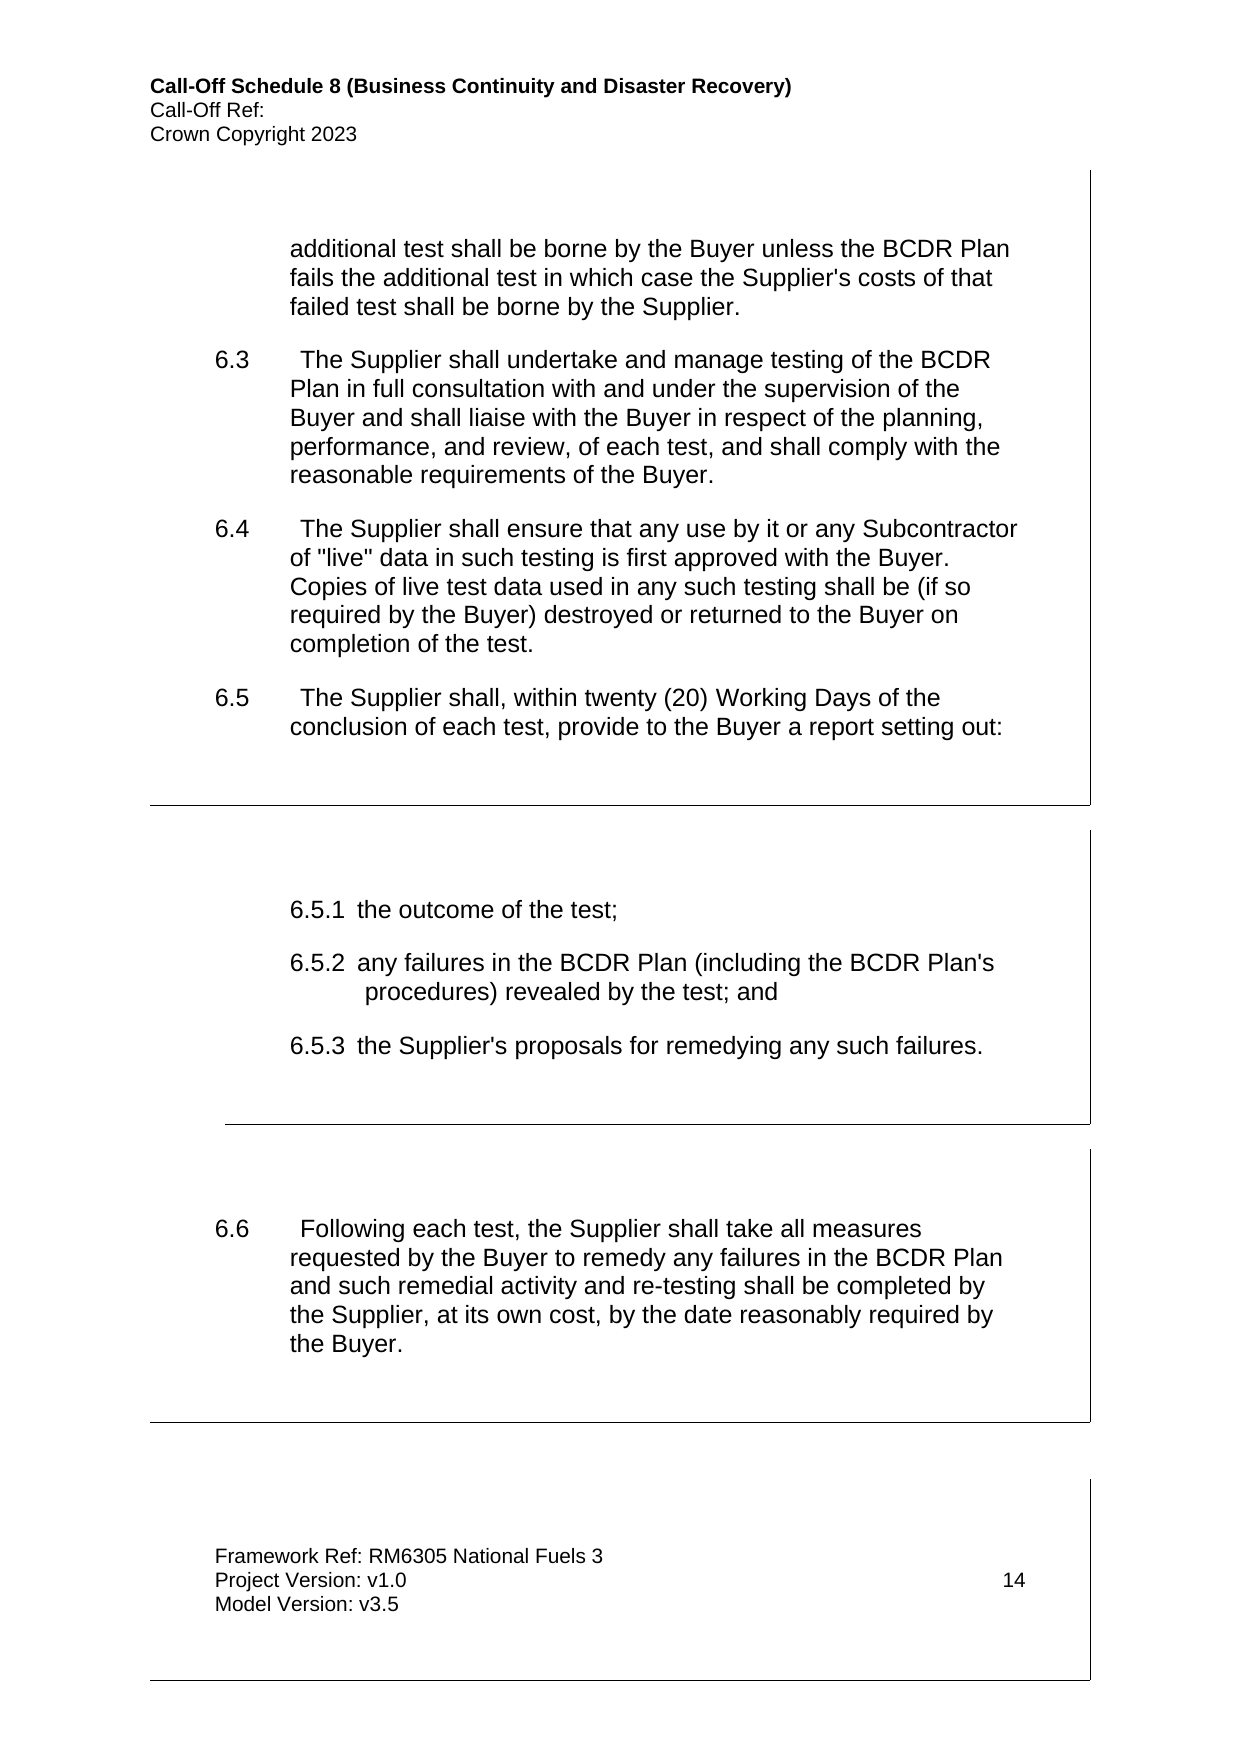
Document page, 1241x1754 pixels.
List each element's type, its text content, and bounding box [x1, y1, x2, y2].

list The Supplier shall undertake and manage testing of the BCDR Plan in full consultation with and under the supervision of the Buyer and shall liaise with the Buyer in respect of the planning, performance, and review, of each test, and shall comply with the reasonable requirements of the Buyer. [150, 281, 1090, 450]
list Following each test, the Supplier shall take all measures requested by the Buyer to remedy any failures in the BCDR Plan and such remedial activity and re-testing shall be completed by the Supplier, at its own cost, by the date reasonably required by the Buyer. [150, 1149, 1090, 1422]
list the outcome of the test; [225, 830, 1090, 884]
list The Supplier shall ensure that any use by it or any Subcontractor of "live" data in such testing is first approved with the Buyer. Copies of live test data used in any such testing shall be (if so required by the Buyer) destroyed or returned to the Buyer on completion of the test. [150, 450, 1090, 618]
list the Supplier's proposals for remedying any such failures. [225, 966, 1090, 1124]
list If the Buyer requires an additional test of the BCDR Plan, it shall give the Supplier written notice and the Supplier shall conduct the test in accordance with the Buyer’s requirements and the relevant provisions of the BCDR Plan. The Supplier's costs of the additional test shall be borne by the Buyer unless the BCDR Plan fails the additional test in which case the Supplier's costs of that failed test shall be borne by the Supplier. [150, 170, 1090, 281]
list any failures in the BCDR Plan (including the BCDR Plan's procedures) revealed by the test; and [225, 884, 1090, 966]
list The Supplier shall, within twenty (20) Working Days of the conclusion of each test, provide to the Buyer a report setting out: [150, 618, 1090, 805]
